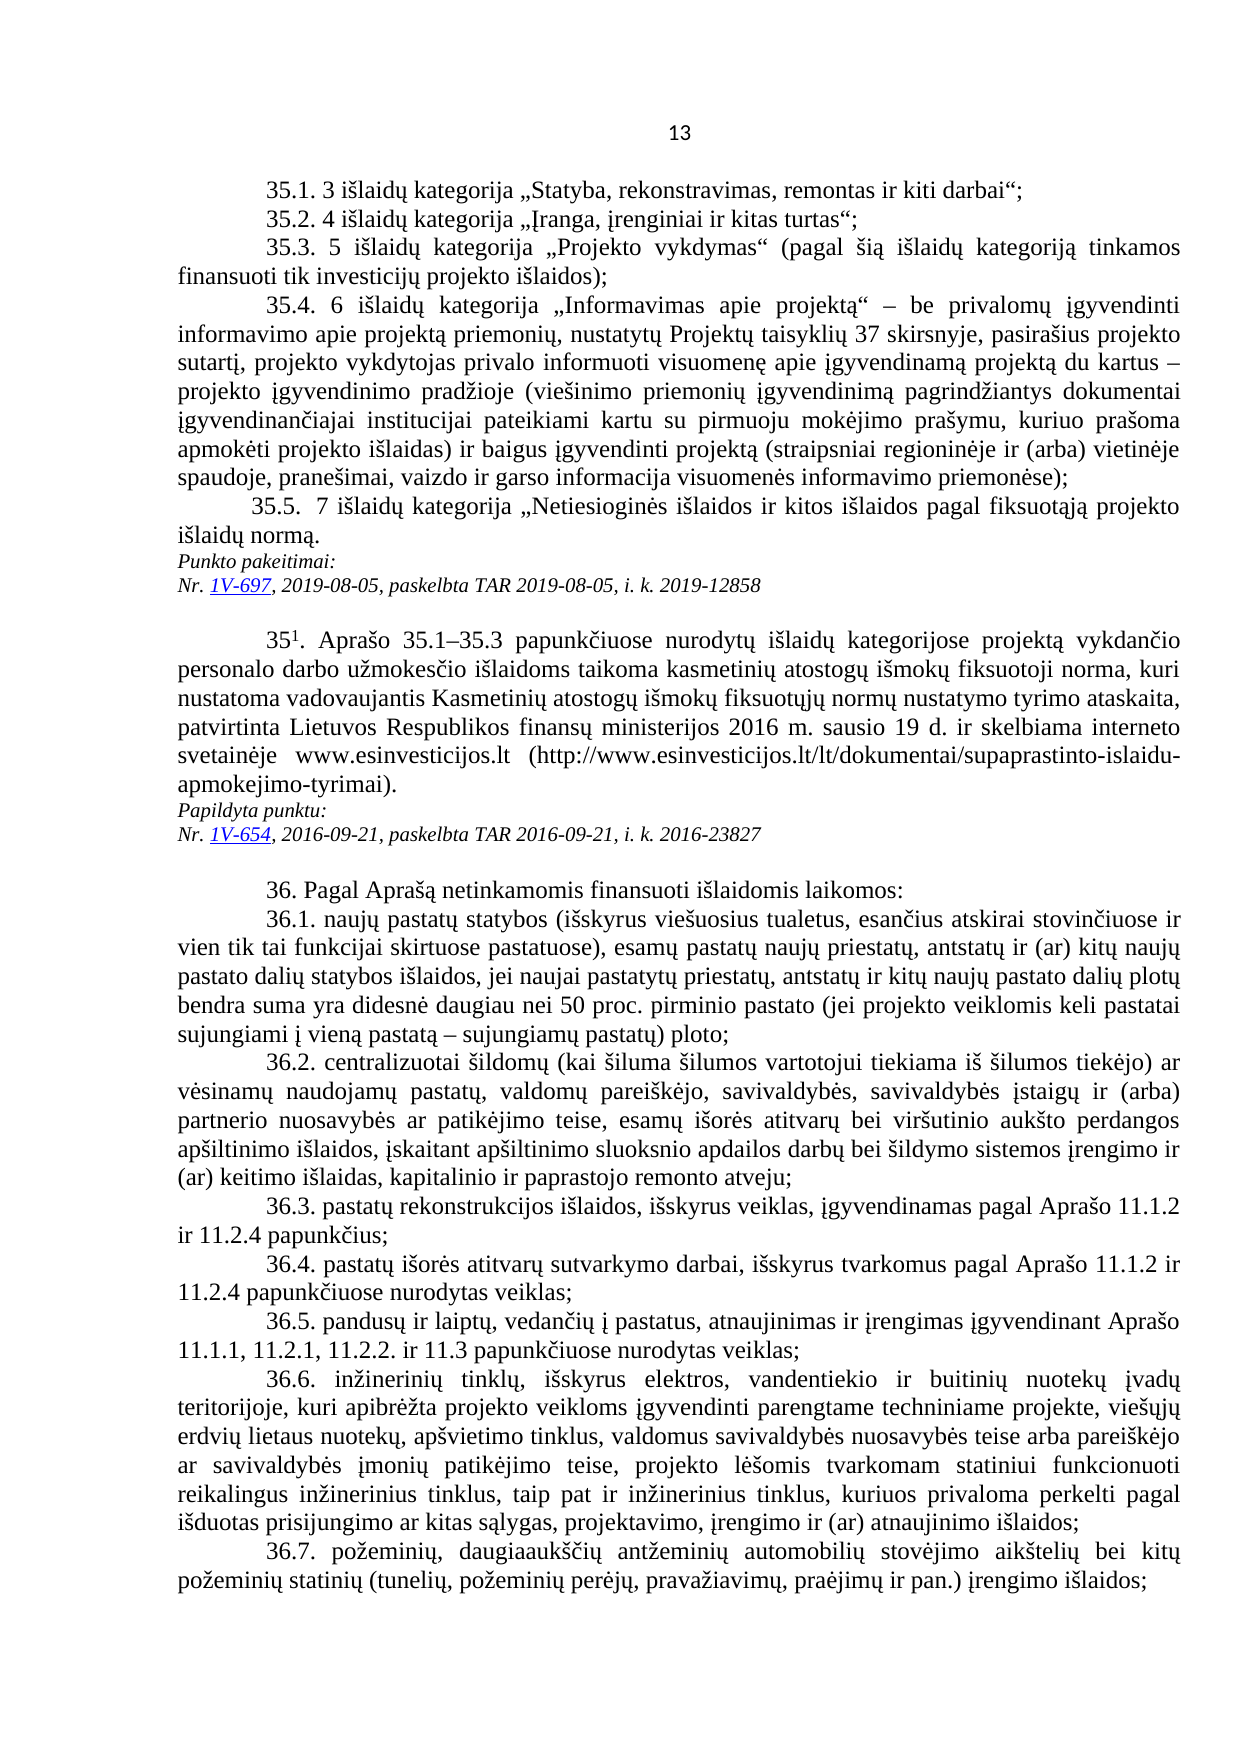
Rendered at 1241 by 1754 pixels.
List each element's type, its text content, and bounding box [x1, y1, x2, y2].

text 35.5. 7 išlaidų kategorija „Netiesioginės išlaidos ir kitos išlaidos pagal fiksuotąją projekto išlaidų normą. [177, 491, 1181, 549]
text 35.1. 3 išlaidų kategorija „Statyba, rekonstravimas, remontas ir kiti darbai“; [177, 175, 1181, 204]
text 36.5. pandusų ir laiptų, vedančių į pastatus, atnaujinimas ir įrengimas įgyvendinant Aprašo 11.1.1, 11.2.1, 11.2.2. ir 11.3 papunkčiuose nurodytas veiklas; [177, 1306, 1181, 1364]
text Punkto pakeitimai: [177, 549, 1181, 573]
text 36. Pagal Aprašą netinkamomis finansuoti išlaidomis laikomos: [177, 875, 1181, 904]
text 35.3. 5 išlaidų kategorija „Projekto vykdymas“ (pagal šią išlaidų kategoriją tinkamos finansuoti tik investicijų projekto išlaidos); [177, 232, 1181, 290]
text 36.1. naujų pastatų statybos (išskyrus viešuosius tualetus, esančius atskirai stovinčiuose ir vien tik tai funkcijai skirtuose pastatuose), esamų pastatų naujų priestatų, antstatų ir (ar) kitų naujų pastato dalių statybos išlaidos, jei naujai pastatytų priestatų, antstatų ir kitų naujų pastato dalių plotų bendra suma yra didesnė daugiau nei 50 proc. pirminio pastato (jei projekto veiklomis keli pastatai sujungiami į vieną pastatą – sujungiamų pastatų) ploto; [177, 904, 1181, 1047]
text Nr. 1V-697, 2019-08-05, paskelbta TAR 2019-08-05, i. k. 2019-12858 [177, 573, 1181, 597]
text 36.7. požeminių, daugiaaukščių antžeminių automobilių stovėjimo aikštelių bei kitų požeminių statinių (tunelių, požeminių perėjų, pravažiavimų, praėjimų ir pan.) įrengimo išlaidos; [177, 1536, 1181, 1594]
text 35.2. 4 išlaidų kategorija „Įranga, įrenginiai ir kitas turtas“; [177, 204, 1181, 232]
text Papildyta punktu: [177, 798, 1181, 822]
text 351. Aprašo 35.1–35.3 papunkčiuose nurodytų išlaidų kategorijose projektą vykdančio personalo darbo užmokesčio išlaidoms taikoma kasmetinių atostogų išmokų fiksuotoji norma, kuri nustatoma vadovaujantis Kasmetinių atostogų išmokų fiksuotųjų normų nustatymo tyrimo ataskaita, patvirtinta Lietuvos Respublikos finansų ministerijos 2016 m. sausio 19 d. ir skelbiama interneto svetainėje www.esinvesticijos.lt (http://www.esinvesticijos.lt/lt/dokumentai/supaprastinto-islaidu-apmokejimo-tyrimai). [177, 626, 1181, 798]
text 36.3. pastatų rekonstrukcijos išlaidos, išskyrus veiklas, įgyvendinamas pagal Aprašo 11.1.2 ir 11.2.4 papunkčius; [177, 1191, 1181, 1249]
text 36.4. pastatų išorės atitvarų sutvarkymo darbai, išskyrus tvarkomus pagal Aprašo 11.1.2 ir 11.2.4 papunkčiuose nurodytas veiklas; [177, 1249, 1181, 1306]
text 36.6. inžinerinių tinklų, išskyrus elektros, vandentiekio ir buitinių nuotekų įvadų teritorijoje, kuri apibrėžta projekto veikloms įgyvendinti parengtame techniniame projekte, viešųjų erdvių lietaus nuotekų, apšvietimo tinklus, valdomus savivaldybės nuosavybės teise arba pareiškėjo ar savivaldybės įmonių patikėjimo teise, projekto lėšomis tvarkomam statiniui funkcionuoti reikalingus inžinerinius tinklus, taip pat ir inžinerinius tinklus, kuriuos privaloma perkelti pagal išduotas prisijungimo ar kitas sąlygas, projektavimo, įrengimo ir (ar) atnaujinimo išlaidos; [177, 1364, 1181, 1536]
text Nr. 1V-654, 2016-09-21, paskelbta TAR 2016-09-21, i. k. 2016-23827 [177, 822, 1181, 846]
text 36.2. centralizuotai šildomų (kai šiluma šilumos vartotojui tiekiama iš šilumos tiekėjo) ar vėsinamų naudojamų pastatų, valdomų pareiškėjo, savivaldybės, savivaldybės įstaigų ir (arba) partnerio nuosavybės ar patikėjimo teise, esamų išorės atitvarų bei viršutinio aukšto perdangos apšiltinimo išlaidos, įskaitant apšiltinimo sluoksnio apdailos darbų bei šildymo sistemos įrengimo ir (ar) keitimo išlaidas, kapitalinio ir paprastojo remonto atveju; [177, 1047, 1181, 1191]
text 35.4. 6 išlaidų kategorija „Informavimas apie projektą“ – be privalomų įgyvendinti informavimo apie projektą priemonių, nustatytų Projektų taisyklių 37 skirsnyje, pasirašius projekto sutartį, projekto vykdytojas privalo informuoti visuomenę apie įgyvendinamą projektą du kartus – projekto įgyvendinimo pradžioje (viešinimo priemonių įgyvendinimą pagrindžiantys dokumentai įgyvendinančiajai institucijai pateikiami kartu su pirmuoju mokėjimo prašymu, kuriuo prašoma apmokėti projekto išlaidas) ir baigus įgyvendinti projektą (straipsniai regioninėje ir (arba) vietinėje spaudoje, pranešimai, vaizdo ir garso informacija visuomenės informavimo priemonėse); [177, 290, 1181, 491]
